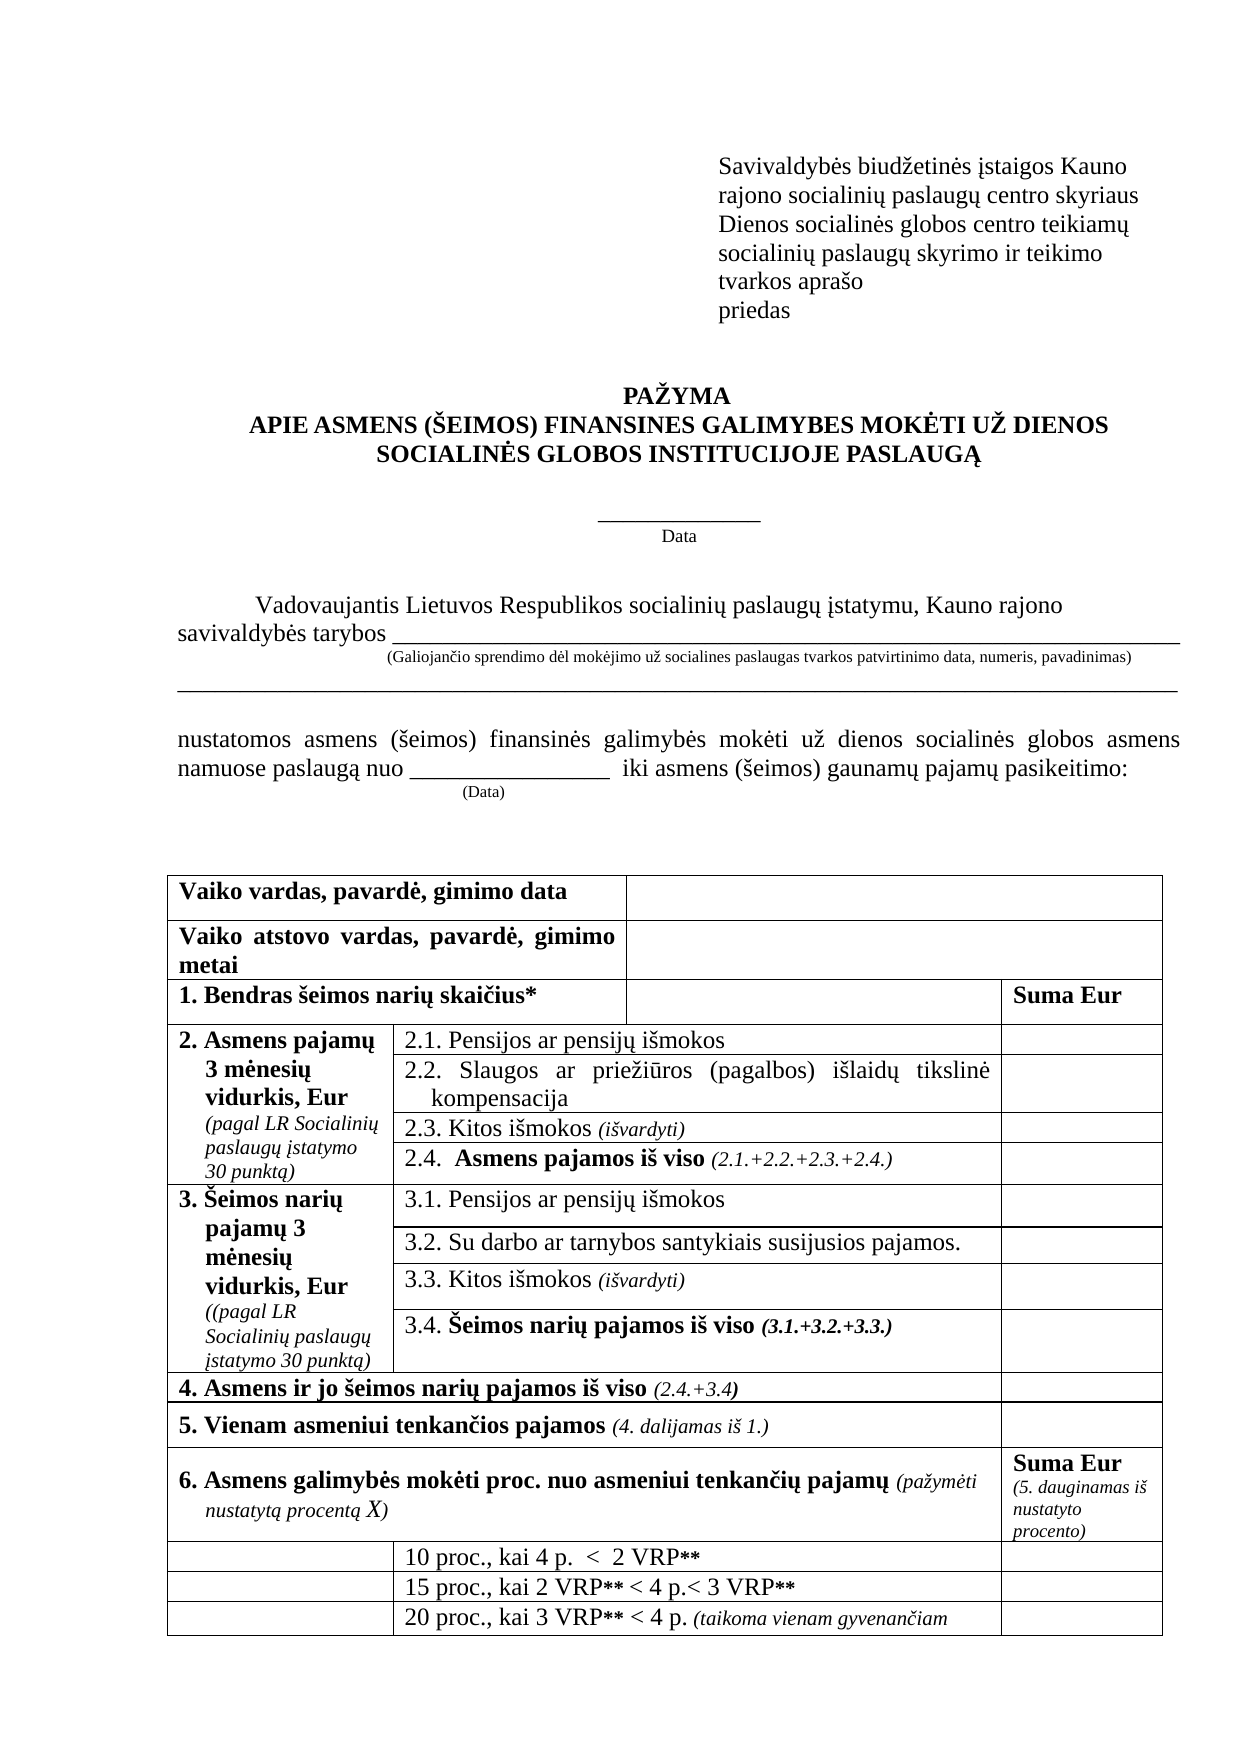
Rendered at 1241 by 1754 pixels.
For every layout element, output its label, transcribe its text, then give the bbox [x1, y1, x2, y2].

table_cell [627, 921, 1162, 979]
table_cell 4. Asmens ir jo šeimos narių pajamos iš viso (2.4.+3.4) [168, 1373, 1001, 1401]
text Vadovaujantis Lietuvos Respublikos socialinių paslaugų įstatymu, Kauno rajono savivaldybės tarybos _______________________________________________________________ [177, 590, 1181, 647]
table_cell 5. Vienam asmeniui tenkančios pajamos (4. dalijamas iš 1.) [168, 1403, 1001, 1447]
table_cell Suma Eur [1002, 980, 1162, 1024]
table_cell 1. Bendras šeimos narių skaičius* [168, 980, 626, 1024]
table_cell [168, 1572, 393, 1601]
table_cell 2.1. Pensijos ar pensijų išmokos [394, 1025, 1001, 1054]
table_cell [168, 1542, 393, 1571]
table_cell [1002, 1185, 1162, 1226]
text nustatomos asmens (šeimos) finansinės galimybės mokėti už dienos socialinės globos asmens namuose paslaugą nuo ________________ iki asmens (šeimos) gaunamų pajamų pasikeitimo: [177, 724, 1181, 781]
table_cell 6. Asmens galimybės mokėti proc. nuo asmeniui tenkančių pajamų (pažymėti nustatytą procentą X) [168, 1448, 1001, 1541]
table_cell 10 proc., kai 4 p. < 2 VRP** [394, 1542, 1001, 1571]
table_cell 3.3. Kitos išmokos (išvardyti) [394, 1264, 1001, 1309]
table_cell 3.1. Pensijos ar pensijų išmokos [394, 1185, 1001, 1226]
table_header Vaiko vardas, pavardė, gimimo data [168, 876, 626, 920]
table_cell 2.4. Asmens pajamos iš viso (2.1.+2.2.+2.3.+2.4.) [394, 1143, 1001, 1183]
text (Galiojančio sprendimo dėl mokėjimo už socialines paslaugas tvarkos patvirtinimo data, numeris, pavadinimas) ________________________________________________________________________________ [177, 647, 1181, 695]
table_cell [168, 1602, 393, 1635]
table_cell 3.4. Šeimos narių pajamos iš viso (3.1.+3.2.+3.3.) [394, 1310, 1001, 1372]
text priedas [718, 295, 1181, 324]
table_cell Vaiko atstovo vardas, pavardė, gimimo metai [168, 921, 626, 979]
table_cell [1002, 1310, 1162, 1372]
table_cell [1002, 1143, 1162, 1183]
table_cell 2. Asmens pajamų 3 mėnesių vidurkis, Eur (pagal LR Socialinių paslaugų įstatymo 30 punktą) [168, 1025, 393, 1183]
table_cell 2.3. Kitos išmokos (išvardyti) [394, 1113, 1001, 1142]
text _____________ Data [177, 496, 1181, 547]
table_cell [627, 980, 1001, 1024]
table_cell 20 proc., kai 3 VRP** < 4 p. (taikoma vienam gyvenančiam [394, 1602, 1001, 1635]
table_cell [1002, 1055, 1162, 1112]
table_cell [1002, 1602, 1162, 1635]
text Savivaldybės biudžetinės įstaigos Kauno rajono socialinių paslaugų centro skyriaus Dienos socialinės globos centro teikiamų socialinių paslaugų skyrimo ir teikimo tvarkos aprašo [718, 151, 1181, 295]
table_cell [1002, 1373, 1162, 1401]
table_cell 2.2. Slaugos ar priežiūros (pagalbos) išlaidų tikslinė kompensacija [394, 1055, 1001, 1112]
text APIE ASMENS (ŠEIMOS) FINANSINES GALIMYBES MOKĖTI UŽ DIENOS SOCIALINĖS GLOBOS INSTITUCIJOJE PASLAUGĄ [177, 410, 1181, 468]
table_cell [1002, 1264, 1162, 1309]
table_cell Suma Eur (5. dauginamas iš nustatyto procento) [1002, 1448, 1162, 1541]
table_cell [1002, 1113, 1162, 1142]
table_header [627, 876, 1162, 920]
table_cell 3.2. Su darbo ar tarnybos santykiais susijusios pajamos. [394, 1228, 1001, 1263]
table_cell [1002, 1403, 1162, 1447]
table_cell 15 proc., kai 2 VRP** < 4 p.< 3 VRP** [394, 1572, 1001, 1601]
table_cell [1002, 1025, 1162, 1054]
text PAŽYMA [177, 381, 1181, 410]
text (Data) [177, 781, 1181, 801]
table_cell 3. Šeimos narių pajamų 3 mėnesių vidurkis, Eur ((pagal LR Socialinių paslaugų įstatymo 30 punktą) [168, 1185, 393, 1372]
table_cell [1002, 1228, 1162, 1263]
table_cell [1002, 1542, 1162, 1571]
table_cell [1002, 1572, 1162, 1601]
